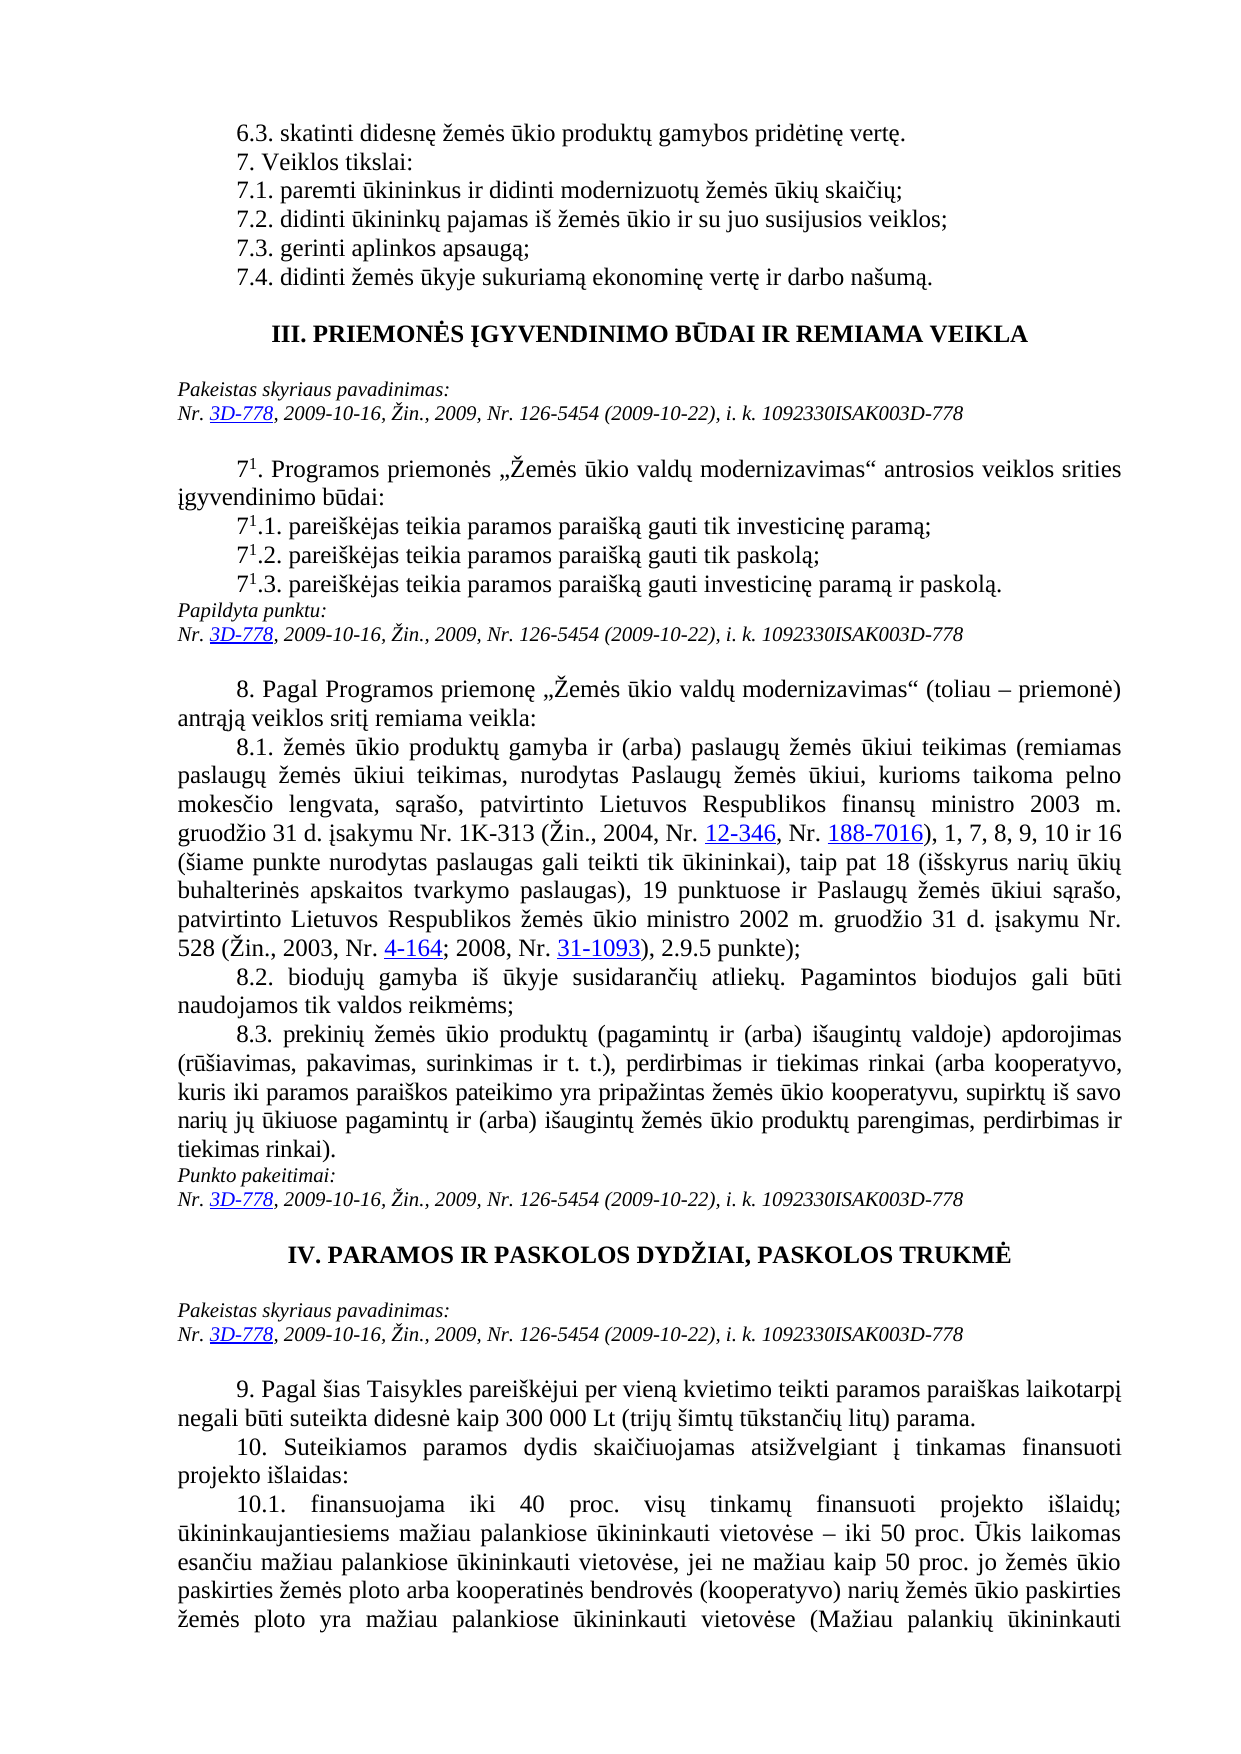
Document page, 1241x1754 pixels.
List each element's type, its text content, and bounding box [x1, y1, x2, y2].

text 7.3. gerinti aplinkos apsaugą; [177, 233, 1122, 262]
text Papildyta punktu: [177, 597, 1122, 622]
text 6.3. skatinti didesnę žemės ūkio produktų gamybos pridėtinę vertę. [177, 118, 1122, 147]
text Pakeistas skyriaus pavadinimas: [177, 1297, 1122, 1322]
text Nr. 3D-778, 2009-10-16, Žin., 2009, Nr. 126-5454 (2009-10-22), i. k. 1092330ISAK003D-778 [177, 1322, 1122, 1346]
text 10.1. finansuojama iki 40 proc. visų tinkamų finansuoti projekto išlaidų; ūkininkaujantiesiems mažiau palankiose ūkininkauti vietovėse – iki 50 proc. Ūkis laikomas esančiu mažiau palankiose ūkininkauti vietovėse, jei ne mažiau kaip 50 proc. jo žemės ūkio paskirties žemės ploto arba kooperatinės bendrovės (kooperatyvo) narių žemės ūkio paskirties žemės ploto yra mažiau palankiose ūkininkauti vietovėse (Mažiau palankių ūkininkauti [177, 1489, 1122, 1633]
text 8.1. žemės ūkio produktų gamyba ir (arba) paslaugų žemės ūkiui teikimas (remiamas paslaugų žemės ūkiui teikimas, nurodytas Paslaugų žemės ūkiui, kurioms taikoma pelno mokesčio lengvata, sąrašo, patvirtinto Lietuvos Respublikos finansų ministro 2003 m. gruodžio 31 d. įsakymu Nr. 1K-313 (Žin., 2004, Nr. 12-346, Nr. 188-7016), 1, 7, 8, 9, 10 ir 16 (šiame punkte nurodytas paslaugas gali teikti tik ūkininkai), taip pat 18 (išskyrus narių ūkių buhalterinės apskaitos tvarkymo paslaugas), 19 punktuose ir Paslaugų žemės ūkiui sąrašo, patvirtinto Lietuvos Respublikos žemės ūkio ministro 2002 m. gruodžio 31 d. įsakymu Nr. 528 (Žin., 2003, Nr. 4-164; 2008, Nr. 31-1093), 2.9.5 punkte); [177, 732, 1122, 962]
text 7.4. didinti žemės ūkyje sukuriamą ekonominę vertę ir darbo našumą. [177, 262, 1122, 291]
text 8.2. biodujų gamyba iš ūkyje susidarančių atliekų. Pagamintos biodujos gali būti naudojamos tik valdos reikmėms; [177, 962, 1122, 1019]
text IV. PARAMOS IR PASKOLOS DYDŽIAI, PASKOLOS TRUKMĖ [177, 1240, 1122, 1269]
text Nr. 3D-778, 2009-10-16, Žin., 2009, Nr. 126-5454 (2009-10-22), i. k. 1092330ISAK003D-778 [177, 401, 1122, 425]
text 7.1. paremti ūkininkus ir didinti modernizuotų žemės ūkių skaičių; [177, 176, 1122, 204]
text 71.1. pareiškėjas teikia paramos paraišką gauti tik investicinę paramą; [177, 511, 1122, 540]
text Punkto pakeitimai: [177, 1163, 1122, 1187]
text III. PRIEMONĖS ĮGYVENDINIMO BŪDAI IR REMIAMA VEIKLA [177, 319, 1122, 348]
text 10. Suteikiamos paramos dydis skaičiuojamas atsižvelgiant į tinkamas finansuoti projekto išlaidas: [177, 1432, 1122, 1489]
text 8.3. prekinių žemės ūkio produktų (pagamintų ir (arba) išaugintų valdoje) apdorojimas (rūšiavimas, pakavimas, surinkimas ir t. t.), perdirbimas ir tiekimas rinkai (arba kooperatyvo, kuris iki paramos paraiškos pateikimo yra pripažintas žemės ūkio kooperatyvu, supirktų iš savo narių jų ūkiuose pagamintų ir (arba) išaugintų žemės ūkio produktų parengimas, perdirbimas ir tiekimas rinkai). [177, 1019, 1122, 1163]
text 71.2. pareiškėjas teikia paramos paraišką gauti tik paskolą; [177, 540, 1122, 569]
text 7. Veiklos tikslai: [177, 147, 1122, 176]
text 71.3. pareiškėjas teikia paramos paraišką gauti investicinę paramą ir paskolą. [177, 569, 1122, 597]
text 8. Pagal Programos priemonę „Žemės ūkio valdų modernizavimas“ (toliau – priemonė) antrąją veiklos sritį remiama veikla: [177, 674, 1122, 732]
text Nr. 3D-778, 2009-10-16, Žin., 2009, Nr. 126-5454 (2009-10-22), i. k. 1092330ISAK003D-778 [177, 1187, 1122, 1211]
text 7.2. didinti ūkininkų pajamas iš žemės ūkio ir su juo susijusios veiklos; [177, 204, 1122, 233]
text 71. Programos priemonės „Žemės ūkio valdų modernizavimas“ antrosios veiklos srities įgyvendinimo būdai: [177, 454, 1122, 511]
text 9. Pagal šias Taisykles pareiškėjui per vieną kvietimo teikti paramos paraiškas laikotarpį negali būti suteikta didesnė kaip 300 000 Lt (trijų šimtų tūkstančių litų) parama. [177, 1374, 1122, 1432]
text Nr. 3D-778, 2009-10-16, Žin., 2009, Nr. 126-5454 (2009-10-22), i. k. 1092330ISAK003D-778 [177, 622, 1122, 646]
text Pakeistas skyriaus pavadinimas: [177, 377, 1122, 401]
